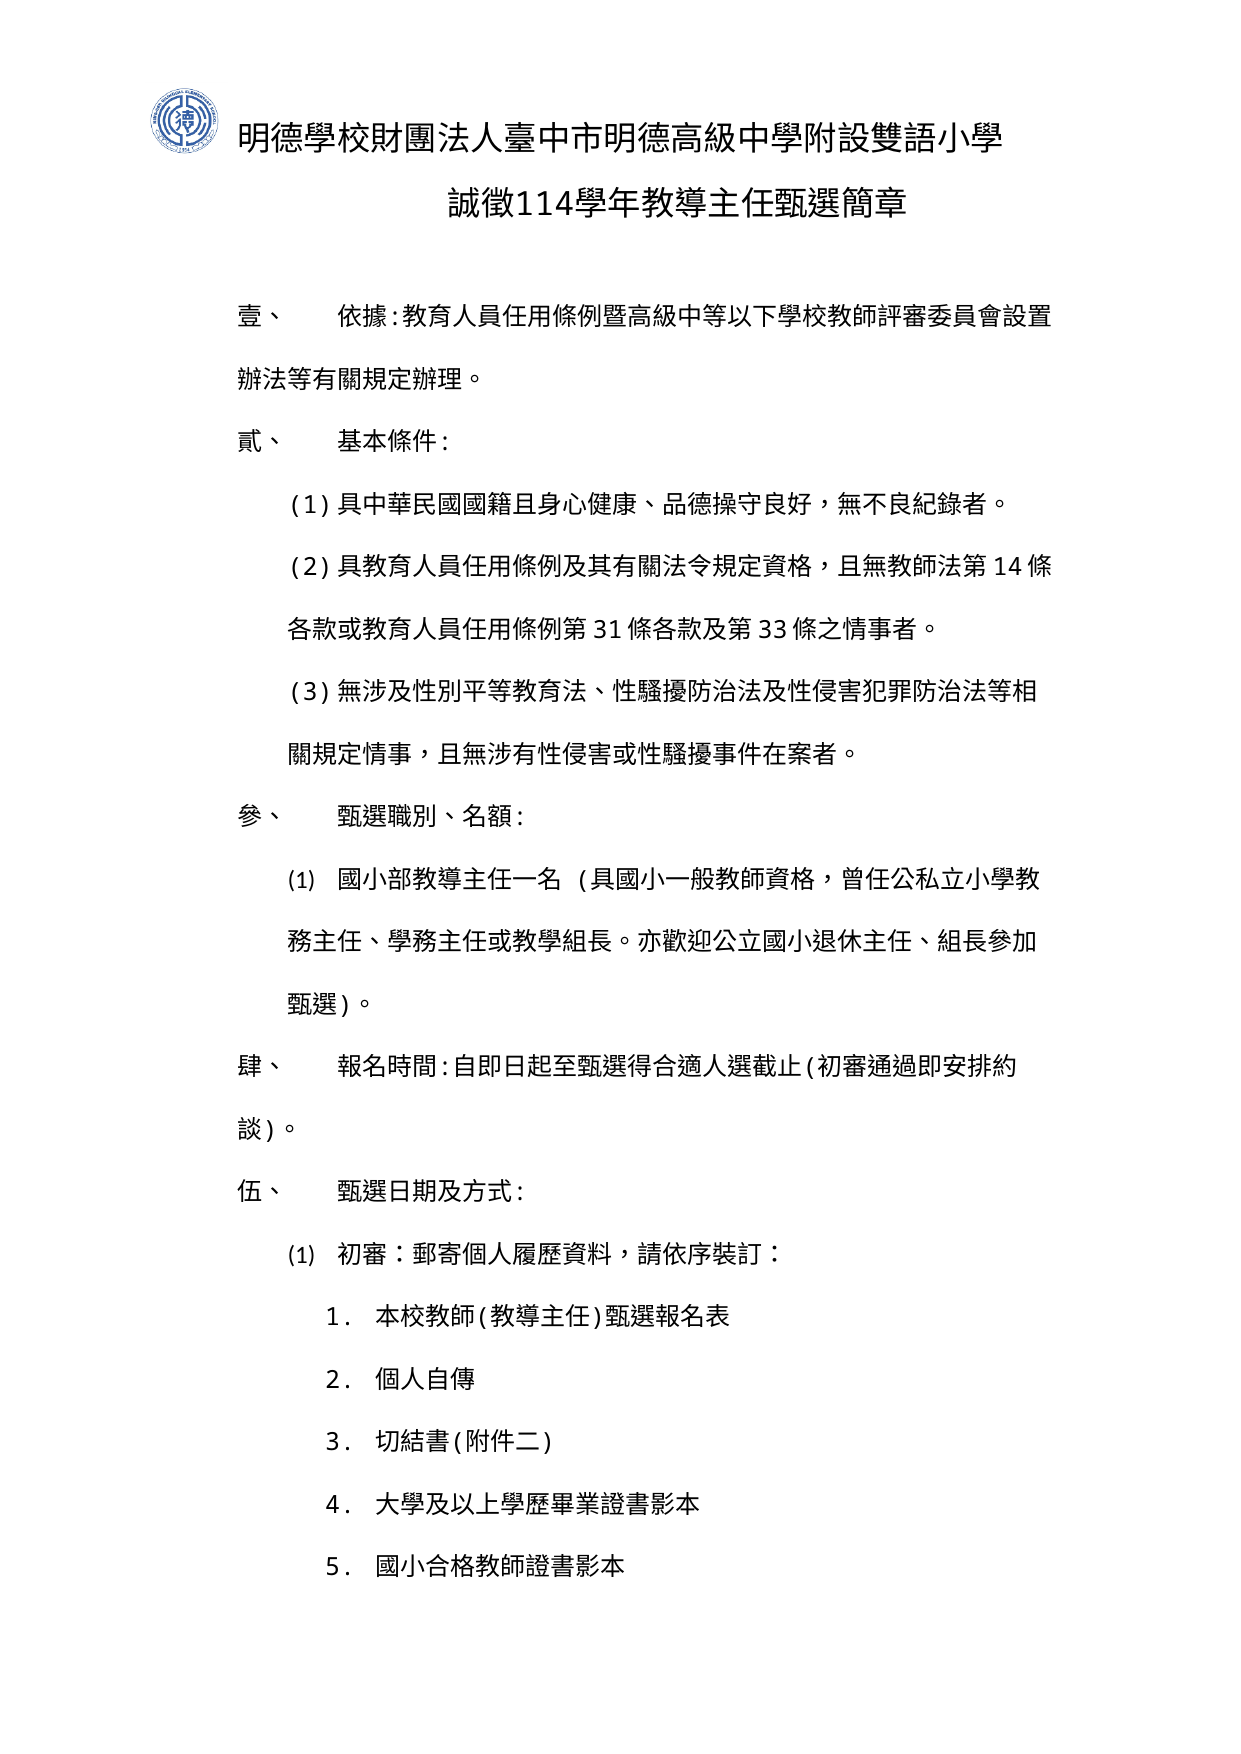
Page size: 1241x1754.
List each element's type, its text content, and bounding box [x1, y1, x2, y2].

list 報名時間:自即日起至甄選得合適人選截止(初審通過即安排約談)。 [237, 1023, 1053, 1148]
list 具中華民國國籍且身心健康、品德操守良好，無不良紀錄者。 [287, 461, 1053, 523]
list 國小部教導主任一名 (具國小一般教師資格，曾任公私立小學教務主任、學務主任或教學組長。亦歡迎公立國小退休主任、組長參加甄選)。 [287, 836, 1053, 1023]
list 初審：郵寄個人履歷資料，請依序裝訂： [287, 1211, 1053, 1273]
text 誠徵114學年教導主任甄選簡章 [187, 160, 1053, 222]
list 切結書(附件二) [325, 1398, 1053, 1461]
text 明德學校財團法人臺中市明德高級中學附設雙語小學 [187, 111, 1053, 160]
list 甄選日期及方式: [237, 1148, 1053, 1211]
list 個人自傳 [325, 1336, 1053, 1398]
list 國小合格教師證書影本 [325, 1523, 1053, 1586]
list 本校教師(教導主任)甄選報名表 [325, 1273, 1053, 1336]
list 基本條件: [237, 398, 1053, 461]
list 依據:教育人員任用條例暨高級中等以下學校教師評審委員會設置辦法等有關規定辦理。 [237, 273, 1053, 398]
list 大學及以上學歷畢業證書影本 [325, 1461, 1053, 1523]
list 具教育人員任用條例及其有關法令規定資格，且無教師法第14條各款或教育人員任用條例第31條各款及第33條之情事者。 [287, 523, 1053, 648]
list 甄選職別、名額: [237, 773, 1053, 836]
list 無涉及性別平等教育法、性騷擾防治法及性侵害犯罪防治法等相關規定情事，且無涉有性侵害或性騷擾事件在案者。 [287, 648, 1053, 773]
